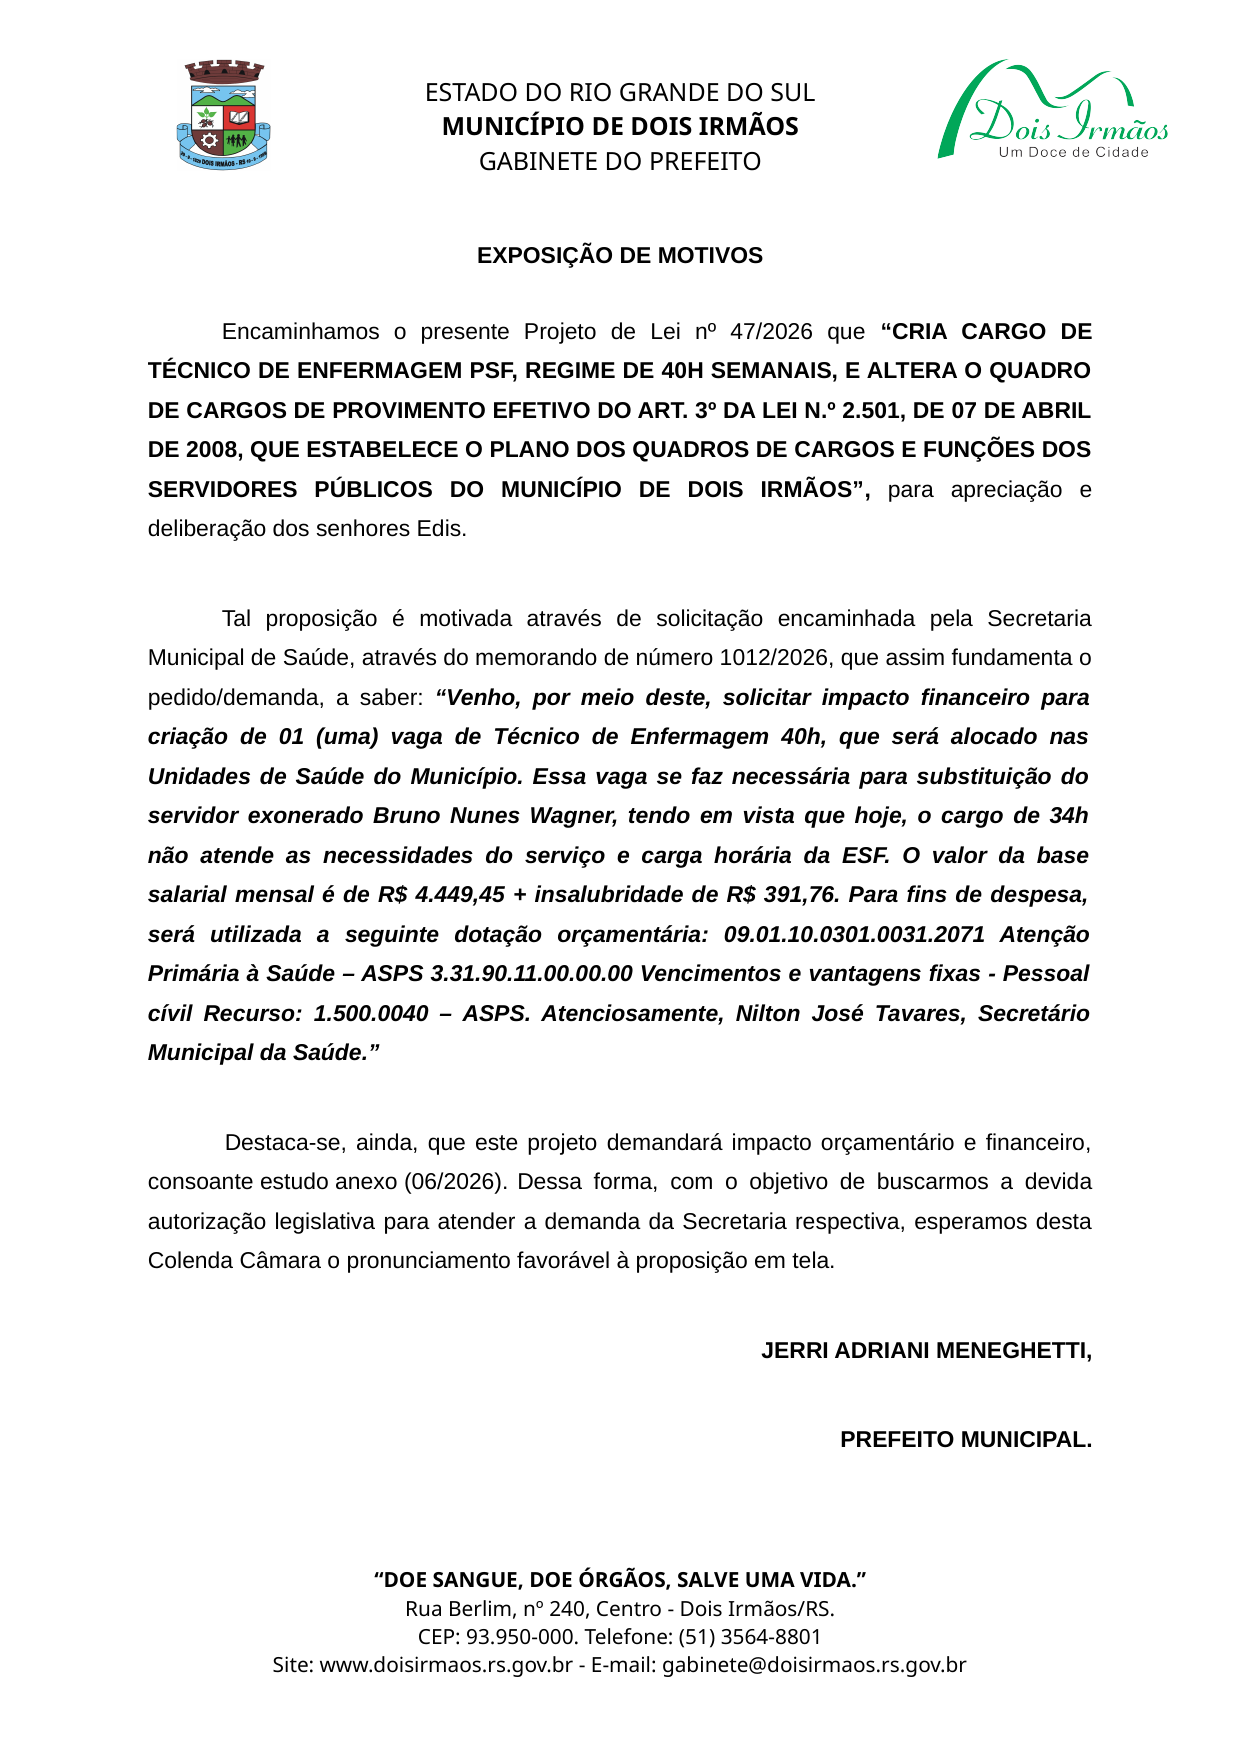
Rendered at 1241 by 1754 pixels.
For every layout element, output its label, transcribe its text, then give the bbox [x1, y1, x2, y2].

text PREFEITO MUNICIPAL. [148, 1426, 1092, 1452]
text Destaca-se, ainda, que este projeto demandará impacto orçamentário e financeiro, consoante estudo anexo (06/2026). Dessa forma, com o objetivo de buscarmos a devida autorização legislativa para atender a demanda da Secretaria respectiva, esperamos desta Colenda Câmara o pronunciamento favorável à proposição em tela. [148, 1129, 1092, 1273]
text JERRI ADRIANI MENEGHETTI, [148, 1337, 1092, 1363]
picture [176, 59, 271, 171]
text Tal proposição é motivada através de solicitação encaminhada pela Secretaria Municipal de Saúde, através do memorando de número 1012/2026, que assim fundamenta o pedido/demanda, a saber: “Venho, por meio deste, solicitar impacto financeiro para criação de 01 (uma) vaga de Técnico de Enfermagem 40h, que será alocado nas Unidades de Saúde do Município. Essa vaga se faz necessária para substituição do servidor exonerado Bruno Nunes Wagner, tendo em vista que hoje, o cargo de 34h não atende as necessidades do serviço e carga horária da ESF. O valor da base salarial mensal é de R$ 4.449,45 + insalubridade de R$ 391,76. Para fins de despesa, será utilizada a seguinte dotação orçamentária: 09.01.10.0301.0031.2071 Atenção Primária à Saúde – ASPS 3.31.90.11.00.00.00 Vencimentos e vantagens fixas - Pessoal cívil Recurso: 1.500.0040 – ASPS. Atenciosamente, Nilton José Tavares, Secretário Municipal da Saúde.” [148, 605, 1092, 1066]
text EXPOSIÇÃO DE MOTIVOS [148, 242, 1092, 268]
picture [937, 59, 1168, 159]
text Encaminhamos o presente Projeto de Lei nº 47/2026 que “CRIA CARGO DE TÉCNICO DE ENFERMAGEM PSF, REGIME DE 40H SEMANAIS, E ALTERA O QUADRO DE CARGOS DE PROVIMENTO EFETIVO DO ART. 3º DA LEI N.º 2.501, DE 07 DE ABRIL DE 2008, QUE ESTABELECE O PLANO DOS QUADROS DE CARGOS E FUNÇÕES DOS SERVIDORES PÚBLICOS DO MUNICÍPIO DE DOIS IRMÃOS”, para apreciação e deliberação dos senhores Edis. [148, 318, 1092, 542]
